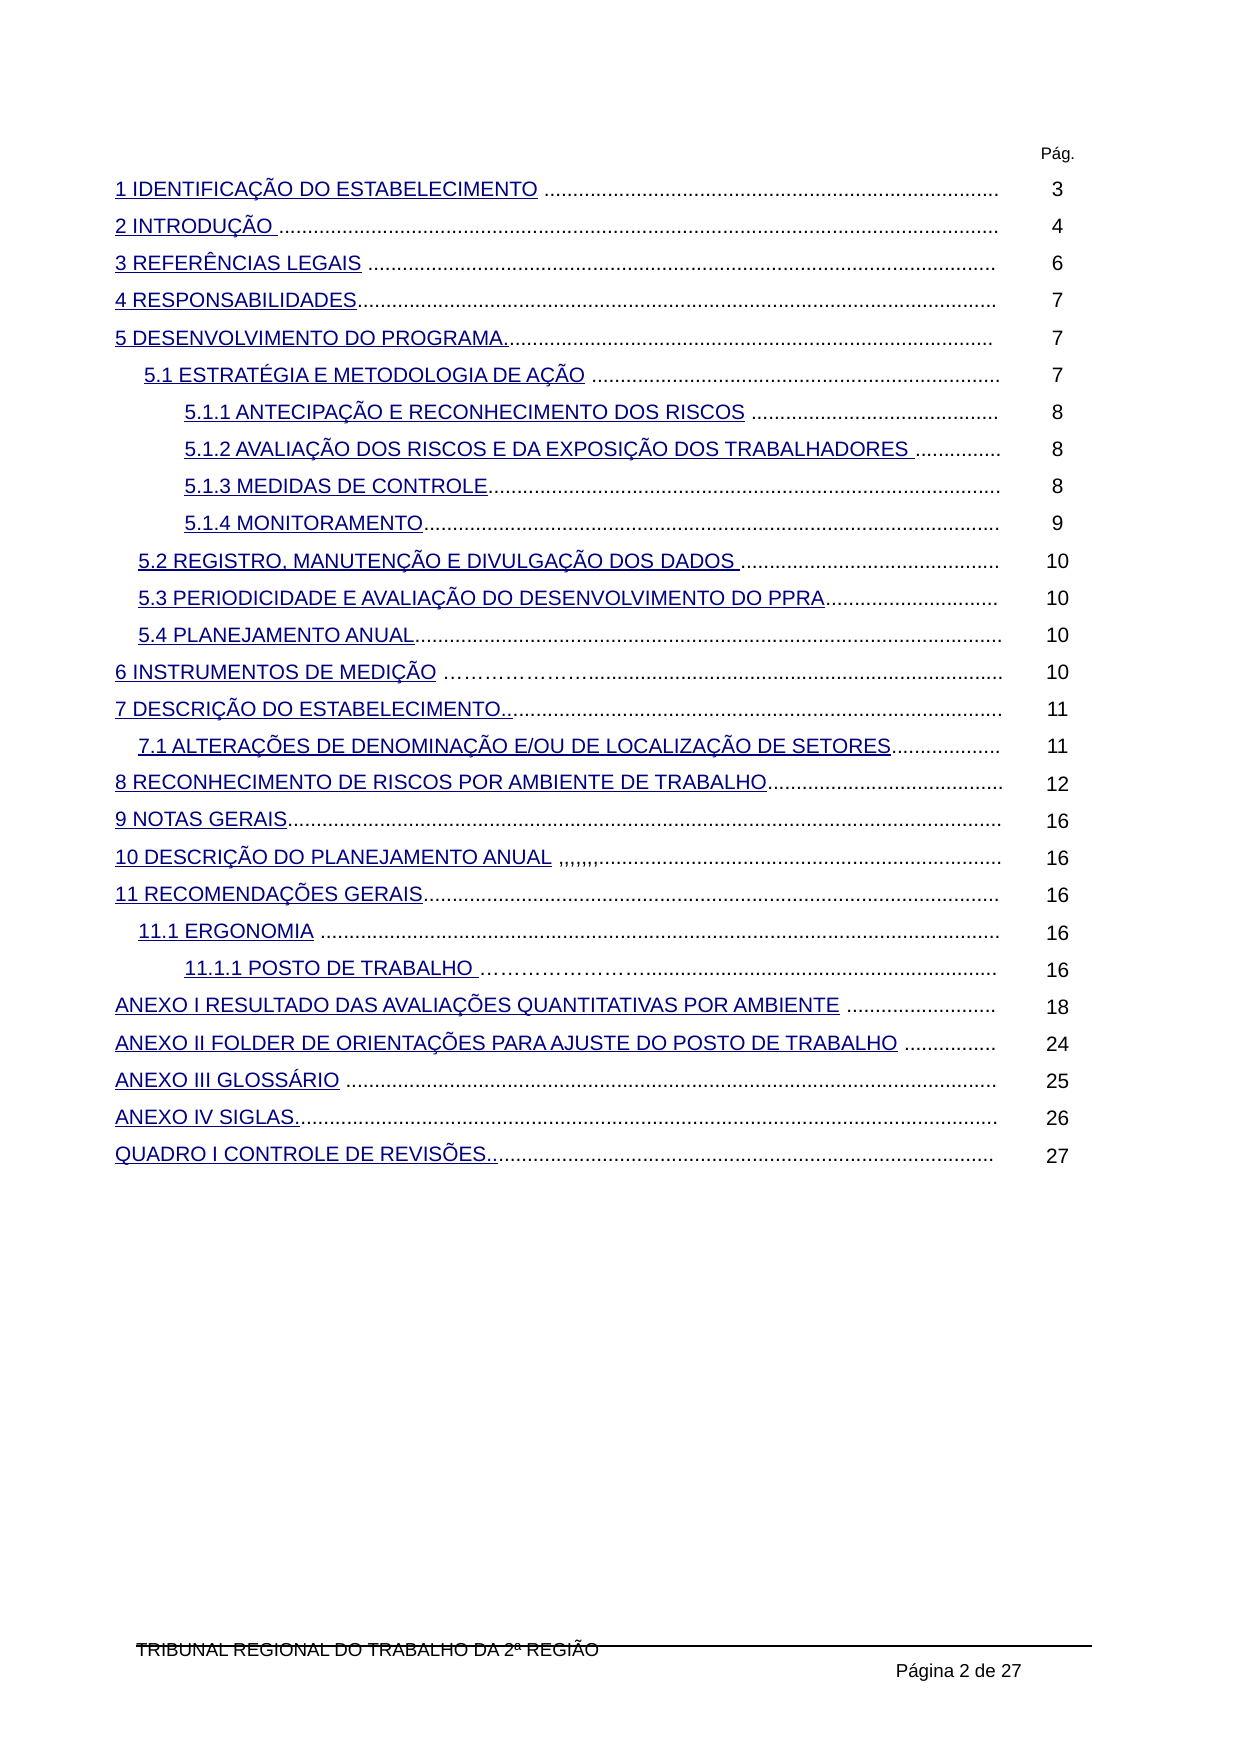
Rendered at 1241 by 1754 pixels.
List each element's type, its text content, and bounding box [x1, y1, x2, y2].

table_header 3 [1006, 176, 1109, 213]
table_cell 3 REFERÊNCIAS LEGAIS ............................................................................................................. [114, 250, 1006, 287]
table_cell 4 responsabilidades............................................................................................................... 5 DESENVOLVIMENTO DO PROGRAMA..................................................................................... [114, 287, 1006, 362]
table_cell 6 [1006, 250, 1109, 287]
table_cell 4 [1006, 213, 1109, 250]
table_cell 7 8 8 8 9 10 10 10 10 11 11 12 16 16 16 16 16 18 24 25 26 27 [1006, 362, 1109, 1180]
table_cell 7 7 [1006, 287, 1109, 362]
table_cell 2 INTRODUÇÃO ............................................................................................................................. [114, 213, 1006, 250]
table_cell 5.1 ESTRATÉGIA E METODOLOGIA DE AÇÃO ....................................................................... 5.1.1 antecipação E RECONHECIMENTO DOS RISCOS ........................................... 5.1.2 AVALIAÇÃO DOS RISCOS E DA EXPOSIÇÃO DOS TRABALHADORES ............... 5.1.3 MEDIDAS DE CONTROLE......................................................................................... 5.1.4 MONITORAMENTO.................................................................................................... 5.2 REGISTRO, MANUTENÇÃO E DIVULGAÇÃO DOS DADOS ............................................. 5.3 PERIODICIDADE E AVALIAÇÃO DO DESENVOLVIMENTO DO PPRA.............................. 5.4 PLANEJAMENTO ANUAL...................................................................................................... 6 instrumentoS de medição …………………........................................................................ 7 descrição do estabelecimento....................................................................................... 7.1 ALTERAÇÕES DE DENOMINAÇÃO E/OU DE LOCALIZAÇÃO DE SETORES................... 8 reconhecimento de riscos por ambiente de trabalho......................................... 9 notas gerais............................................................................................................................ 10 DESCRIÇÃO DO planejamento anual ,,,,,,,...................................................................... 11 recomendações gerais.................................................................................................... 11.1 ergonomia ...................................................................................................................... 11.1.1 posto de trabalho ……………………............................................................. anexo i resultado das avaliações quantitativas por ambiente .......................... anexo ii folder de orientações para ajuste do posto de trabalho ................ anexo iii glossário ................................................................................................................. anexo iv siglas.......................................................................................................................... QUADRO I CONTROLE DE REVISÕES........................................................................................ [114, 362, 1006, 1180]
table_header 1 IDENTIFICAÇÃO DO ESTABELECIMENTO ............................................................................... [114, 176, 1006, 213]
text Pág. [136, 138, 1104, 163]
